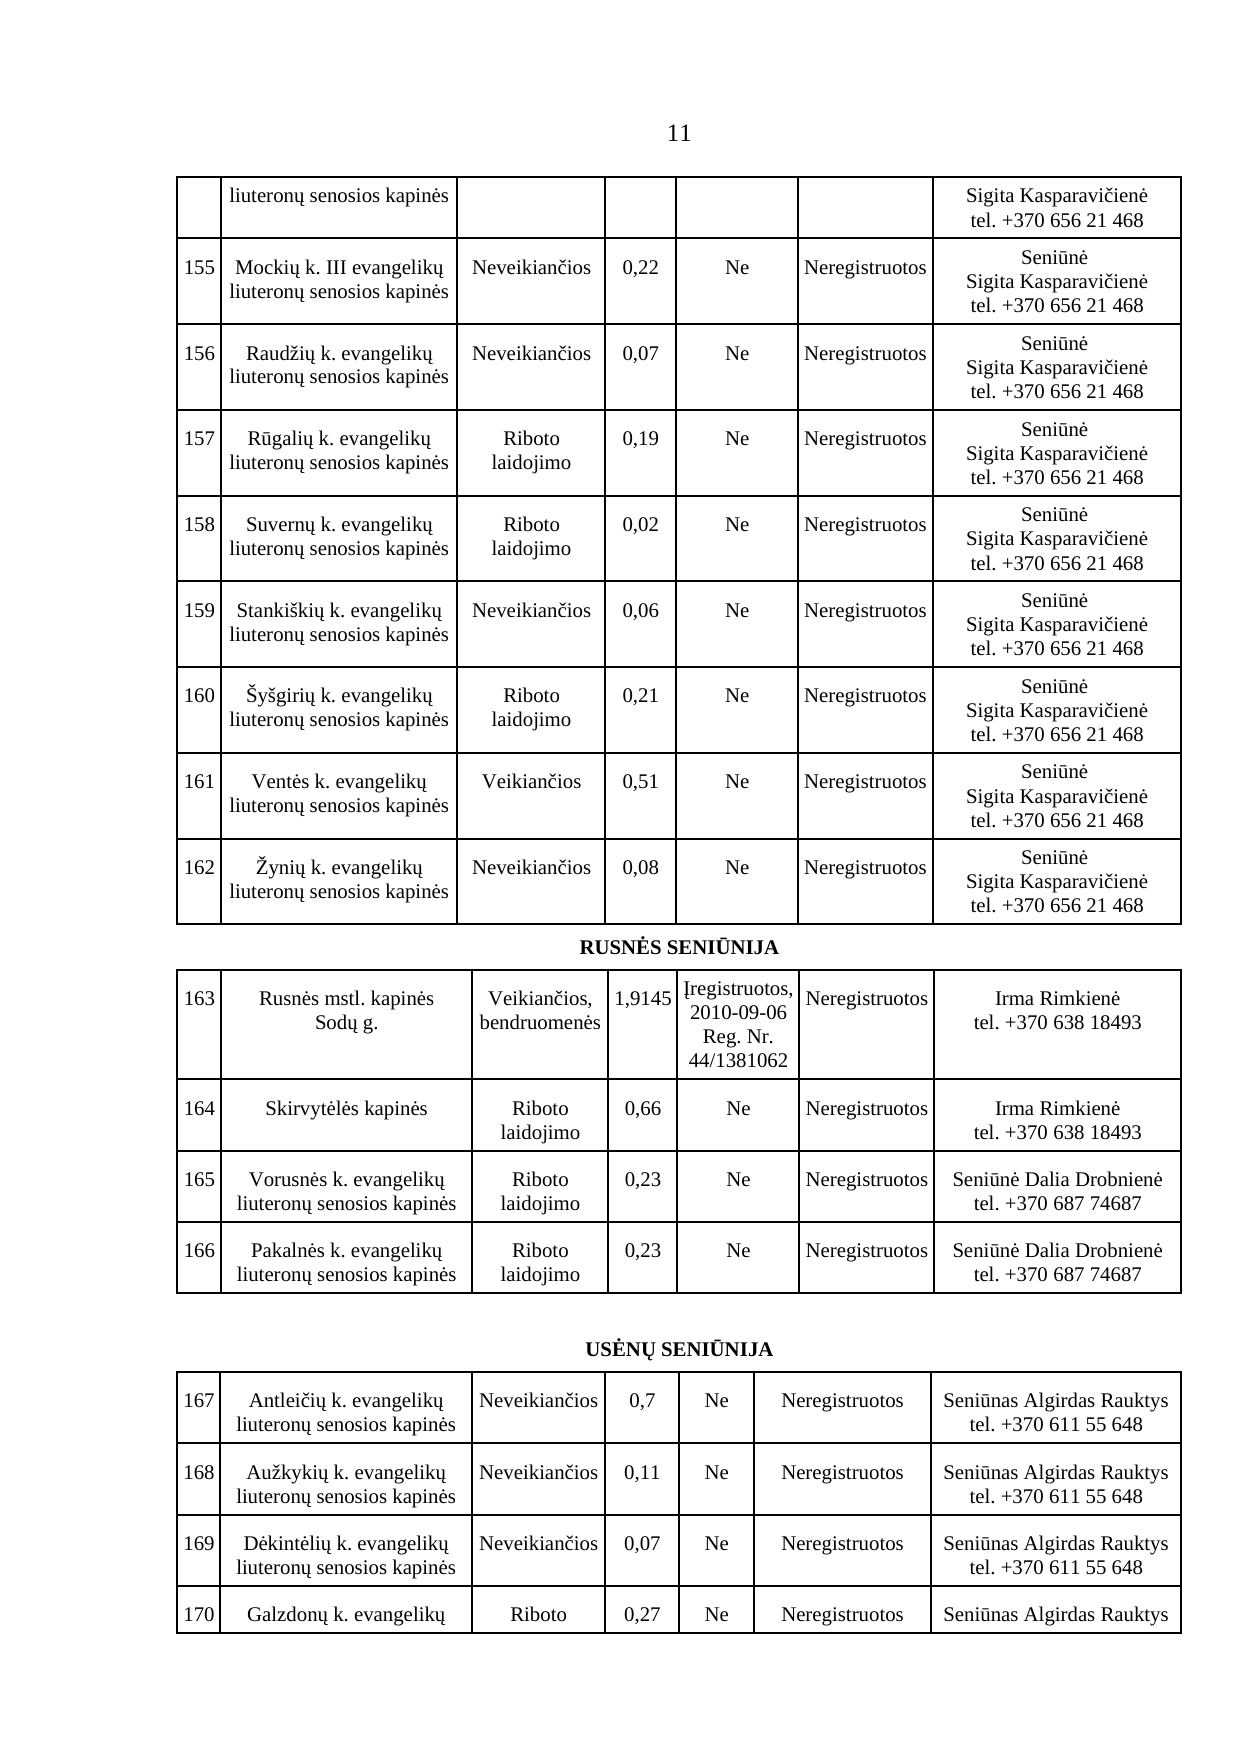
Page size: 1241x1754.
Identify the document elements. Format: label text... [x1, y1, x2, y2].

table_cell Sigita Kasparavičienė tel. +370 656 21 468 [934, 178, 1180, 237]
table_header Rusnės mstl. kapinės Sodų g. [222, 971, 471, 1078]
table_cell Žynių k. evangelikų liuteronų senosios kapinės [222, 840, 456, 923]
table_cell 157 [178, 411, 220, 494]
table_cell Neregistruotos [800, 1080, 933, 1149]
table_header 0,7 [606, 1373, 678, 1442]
table_cell Neregistruotos [799, 840, 932, 923]
table_cell Ne [677, 582, 797, 666]
table_cell [458, 178, 604, 237]
table_cell 0,21 [606, 668, 675, 752]
table_cell Ventės k. evangelikų liuteronų senosios kapinės [222, 754, 456, 837]
table_cell [606, 178, 675, 237]
table_cell liuteronų senosios kapinės [222, 178, 456, 237]
table_cell 158 [178, 497, 220, 580]
table_cell Riboto laidojimo [473, 1080, 607, 1149]
table_cell Ne [680, 1516, 753, 1585]
table_cell Riboto laidojimo [473, 1223, 607, 1292]
table_cell Vorusnės k. evangelikų liuteronų senosios kapinės [222, 1152, 471, 1221]
table_cell Neregistruotos [799, 582, 932, 666]
table_cell 165 [178, 1152, 220, 1221]
table_cell [677, 178, 797, 237]
table_cell Neregistruotos [799, 325, 932, 409]
table_header Irma Rimkienė tel. +370 638 18493 [935, 971, 1180, 1078]
table_cell Riboto [473, 1587, 604, 1632]
table_cell Ne [677, 754, 797, 837]
table_cell Seniūnė Sigita Kasparavičienė tel. +370 656 21 468 [934, 411, 1180, 494]
table_cell Seniūnė Sigita Kasparavičienė tel. +370 656 21 468 [934, 325, 1180, 409]
table_cell 161 [178, 754, 220, 837]
table_cell Ne [678, 1223, 798, 1292]
table_header Įregistruotos, 2010-09-06 Reg. Nr. 44/1381062 [678, 971, 798, 1078]
table_cell 0,07 [606, 1516, 678, 1585]
table_cell 0,02 [606, 497, 675, 580]
table_cell Skirvytėlės kapinės [222, 1080, 471, 1149]
table_header Veikiančios, bendruomenės [473, 971, 607, 1078]
table_cell 0,19 [606, 411, 675, 494]
table_cell Ne [680, 1444, 753, 1513]
text RUSNĖS SENIŪNIJA [177, 935, 1181, 959]
table_cell Neveikiančios [458, 582, 604, 666]
table_cell Neregistruotos [800, 1223, 933, 1292]
table_cell Ne [677, 411, 797, 494]
table_cell Seniūnė Sigita Kasparavičienė tel. +370 656 21 468 [934, 668, 1180, 752]
table_cell Neregistruotos [799, 497, 932, 580]
table_cell Neveikiančios [458, 840, 604, 923]
table_header Neveikiančios [473, 1373, 604, 1442]
table_cell Neregistruotos [755, 1587, 930, 1632]
table_header Seniūnas Algirdas Rauktys tel. +370 611 55 648 [932, 1373, 1180, 1442]
table_cell 164 [178, 1080, 220, 1149]
table_cell Neveikiančios [458, 239, 604, 323]
table_cell Seniūnė Sigita Kasparavičienė tel. +370 656 21 468 [934, 497, 1180, 580]
table_cell Ne [677, 668, 797, 752]
table_cell Ne [677, 325, 797, 409]
table_cell 0,23 [609, 1223, 676, 1292]
table_cell Seniūnas Algirdas Rauktys tel. +370 611 55 648 [932, 1516, 1180, 1585]
table_header 167 [178, 1373, 219, 1442]
table_cell Stankiškių k. evangelikų liuteronų senosios kapinės [222, 582, 456, 666]
table_cell Neveikiančios [458, 325, 604, 409]
table_cell Pakalnės k. evangelikų liuteronų senosios kapinės [222, 1223, 471, 1292]
table_cell 0,06 [606, 582, 675, 666]
table_cell Suvernų k. evangelikų liuteronų senosios kapinės [222, 497, 456, 580]
table_cell [178, 178, 220, 237]
table_cell Ne [680, 1587, 753, 1632]
table_cell Seniūnė Sigita Kasparavičienė tel. +370 656 21 468 [934, 582, 1180, 666]
table_cell Seniūnas Algirdas Rauktys [932, 1587, 1180, 1632]
table_cell 168 [178, 1444, 219, 1513]
table_cell Neregistruotos [799, 668, 932, 752]
table_header 163 [178, 971, 220, 1078]
table_cell 0,07 [606, 325, 675, 409]
table_cell Mockių k. III evangelikų liuteronų senosios kapinės [222, 239, 456, 323]
table_cell Neregistruotos [800, 1152, 933, 1221]
table_cell Seniūnas Algirdas Rauktys tel. +370 611 55 648 [932, 1444, 1180, 1513]
table_cell 160 [178, 668, 220, 752]
table_cell Neregistruotos [799, 239, 932, 323]
table_cell Raudžių k. evangelikų liuteronų senosios kapinės [222, 325, 456, 409]
text USĖNŲ SENIŪNIJA [177, 1337, 1181, 1361]
table_cell Riboto laidojimo [458, 668, 604, 752]
table_cell 0,51 [606, 754, 675, 837]
table_cell Neregistruotos [799, 754, 932, 837]
table_header Neregistruotos [755, 1373, 930, 1442]
table_cell Seniūnė Sigita Kasparavičienė tel. +370 656 21 468 [934, 239, 1180, 323]
table_cell [799, 178, 932, 237]
table_cell 159 [178, 582, 220, 666]
table_cell Riboto laidojimo [458, 411, 604, 494]
table_cell Neregistruotos [755, 1516, 930, 1585]
table_cell Riboto laidojimo [458, 497, 604, 580]
table_cell 166 [178, 1223, 220, 1292]
table_cell Ne [678, 1152, 798, 1221]
table_cell Dėkintėlių k. evangelikų liuteronų senosios kapinės [221, 1516, 471, 1585]
table_cell 0,11 [606, 1444, 678, 1513]
table_cell Seniūnė Sigita Kasparavičienė tel. +370 656 21 468 [934, 754, 1180, 837]
table_cell Neregistruotos [755, 1444, 930, 1513]
table_cell 155 [178, 239, 220, 323]
table_cell Ne [678, 1080, 798, 1149]
table_cell Ne [677, 497, 797, 580]
table_cell 0,22 [606, 239, 675, 323]
table_cell 0,27 [606, 1587, 678, 1632]
table_cell Ne [677, 840, 797, 923]
table_cell 162 [178, 840, 220, 923]
table_cell Seniūnė Dalia Drobnienė tel. +370 687 74687 [935, 1152, 1180, 1221]
table_cell 170 [178, 1587, 219, 1632]
table_header 1,9145 [609, 971, 676, 1078]
table_cell Seniūnė Sigita Kasparavičienė tel. +370 656 21 468 [934, 840, 1180, 923]
table_cell Neveikiančios [473, 1444, 604, 1513]
table_cell 156 [178, 325, 220, 409]
table_cell Veikiančios [458, 754, 604, 837]
table_cell Ne [677, 239, 797, 323]
table_cell Galzdonų k. evangelikų [221, 1587, 471, 1632]
table_cell 0,66 [609, 1080, 676, 1149]
table_cell Šyšgirių k. evangelikų liuteronų senosios kapinės [222, 668, 456, 752]
table_cell Seniūnė Dalia Drobnienė tel. +370 687 74687 [935, 1223, 1180, 1292]
table_cell Neregistruotos [799, 411, 932, 494]
table_cell Irma Rimkienė tel. +370 638 18493 [935, 1080, 1180, 1149]
table_cell 169 [178, 1516, 219, 1585]
table_cell Rūgalių k. evangelikų liuteronų senosios kapinės [222, 411, 456, 494]
table_header Ne [680, 1373, 753, 1442]
table_cell Neveikiančios [473, 1516, 604, 1585]
table_cell Aužkykių k. evangelikų liuteronų senosios kapinės [221, 1444, 471, 1513]
table_cell Riboto laidojimo [473, 1152, 607, 1221]
table_header Antleičių k. evangelikų liuteronų senosios kapinės [221, 1373, 471, 1442]
table_cell 0,23 [609, 1152, 676, 1221]
table_cell 0,08 [606, 840, 675, 923]
table_header Neregistruotos [800, 971, 933, 1078]
